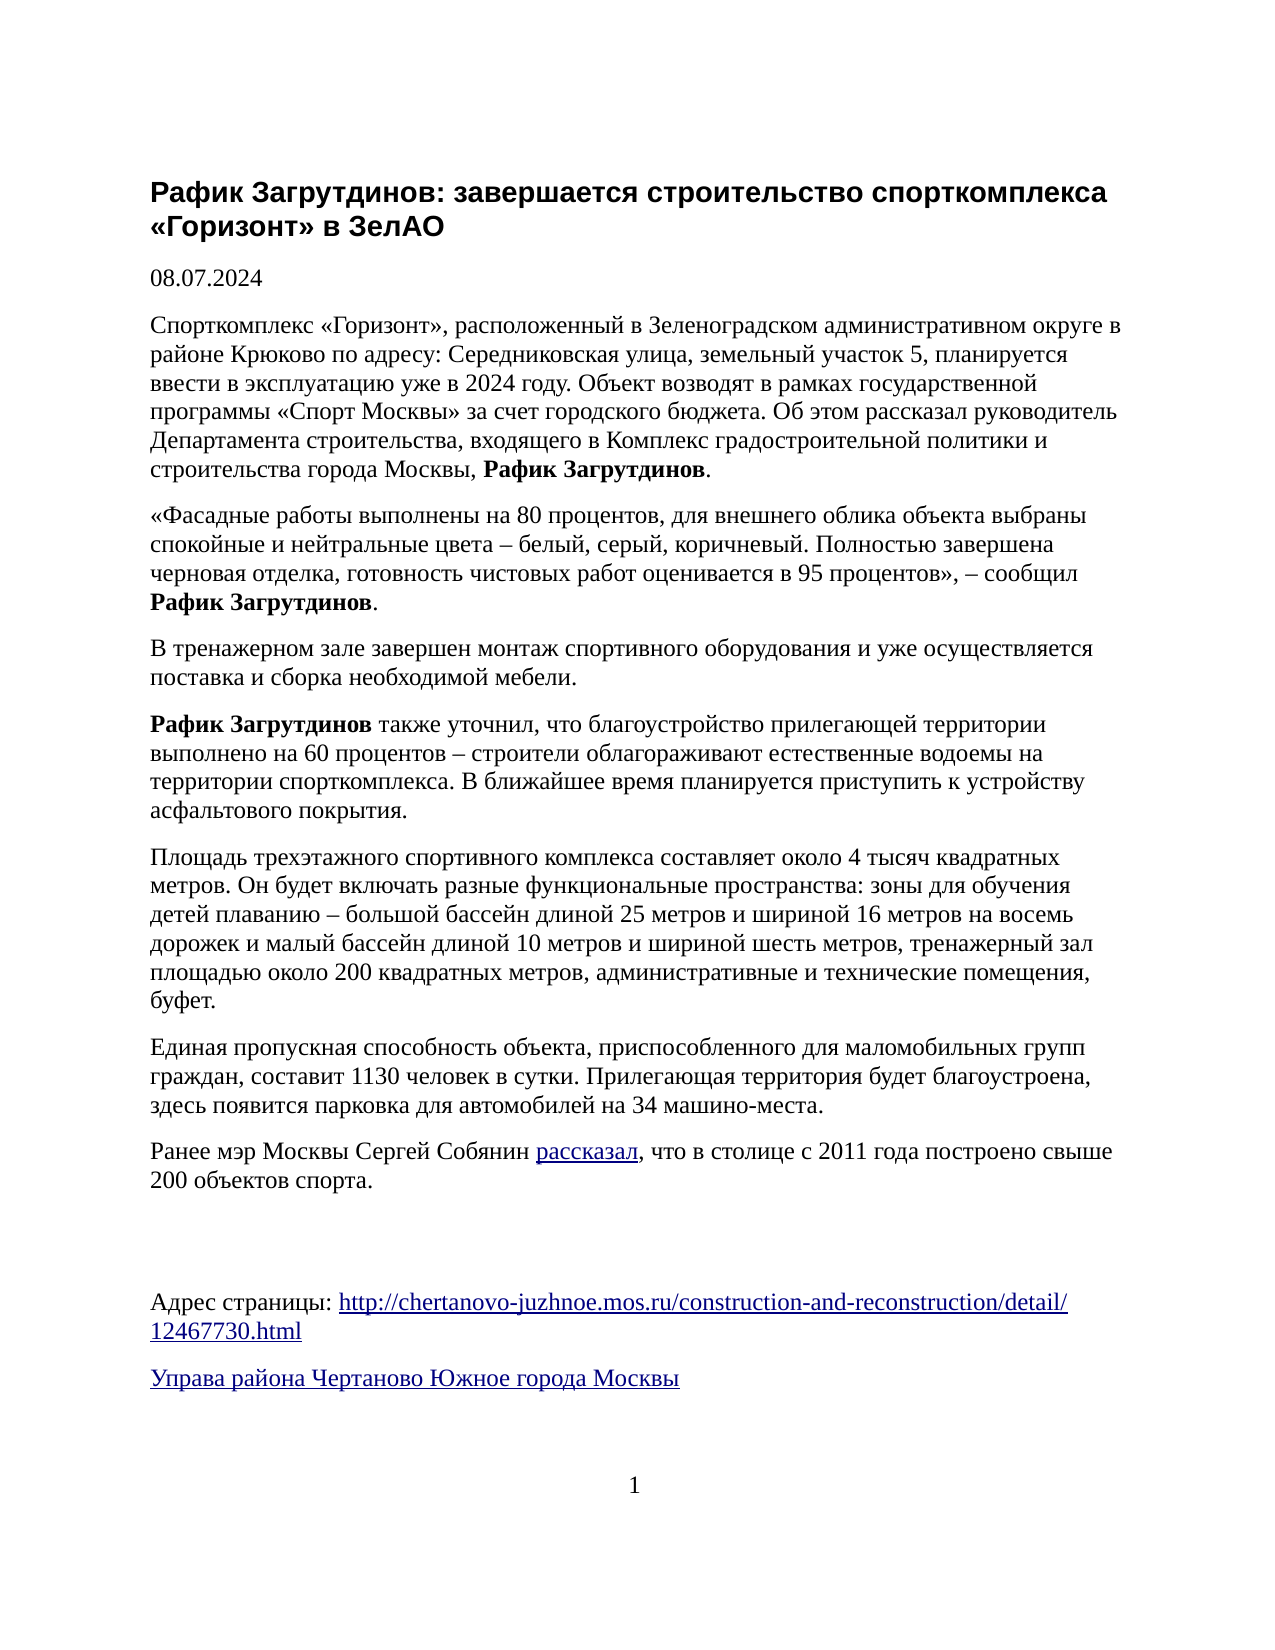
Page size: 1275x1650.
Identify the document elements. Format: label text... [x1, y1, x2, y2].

text «Фасадные работы выполнены на 80 процентов, для внешнего облика объекта выбраны спокойные и нейтральные цвета – белый, серый, коричневый. Полностью завершена черновая отделка, готовность чистовых работ оценивается в 95 процентов», – сообщил Рафик Загрутдинов. [150, 501, 1125, 616]
text Спорткомплекс «Горизонт», расположенный в Зеленоградском административном округе в районе Крюково по адресу: Середниковская улица, земельный участок 5, планируется ввести в эксплуатацию уже в 2024 году. Объект возводят в рамках государственной программы «Спорт Москвы» за счет городского бюджета. Об этом рассказал руководитель Департамента строительства, входящего в Комплекс градостроительной политики и строительства города Москвы, Рафик Загрутдинов. [150, 310, 1125, 483]
text Рафик Загрутдинов также уточнил, что благоустройство прилегающей территории выполнено на 60 процентов – строители облагораживают естественные водоемы на территории спорткомплекса. В ближайшее время планируется приступить к устройству асфальтового покрытия. [150, 709, 1125, 824]
text Единая пропускная способность объекта, приспособленного для маломобильных групп граждан, составит 1130 человек в сутки. Прилегающая территория будет благоустроена, здесь появится парковка для автомобилей на 34 машино-места. [150, 1032, 1125, 1118]
text Управа района Чертаново Южное города Москвы [150, 1363, 1125, 1391]
text Ранее мэр Москвы Сергей Собянин рассказал, что в столице с 2011 года построено свыше 200 объектов спорта. [150, 1136, 1125, 1194]
text В тренажерном зале завершен монтаж спортивного оборудования и уже осуществляется поставка и сборка необходимой мебели. [150, 633, 1125, 691]
subtitle Рафик Загрутдинов: завершается строительство спорткомплекса «Горизонт» в ЗелАО [150, 175, 1125, 242]
text Адрес страницы: http://chertanovo-juzhnoe.mos.ru/construction-and-reconstruction/detail/12467730.html [150, 1287, 1125, 1345]
text 08.07.2024 [150, 263, 1125, 292]
text Площадь трехэтажного спортивного комплекса составляет около 4 тысяч квадратных метров. Он будет включать разные функциональные пространства: зоны для обучения детей плаванию – большой бассейн длиной 25 метров и шириной 16 метров на восемь дорожек и малый бассейн длиной 10 метров и шириной шесть метров, тренажерный зал площадью около 200 квадратных метров, административные и технические помещения, буфет. [150, 842, 1125, 1014]
